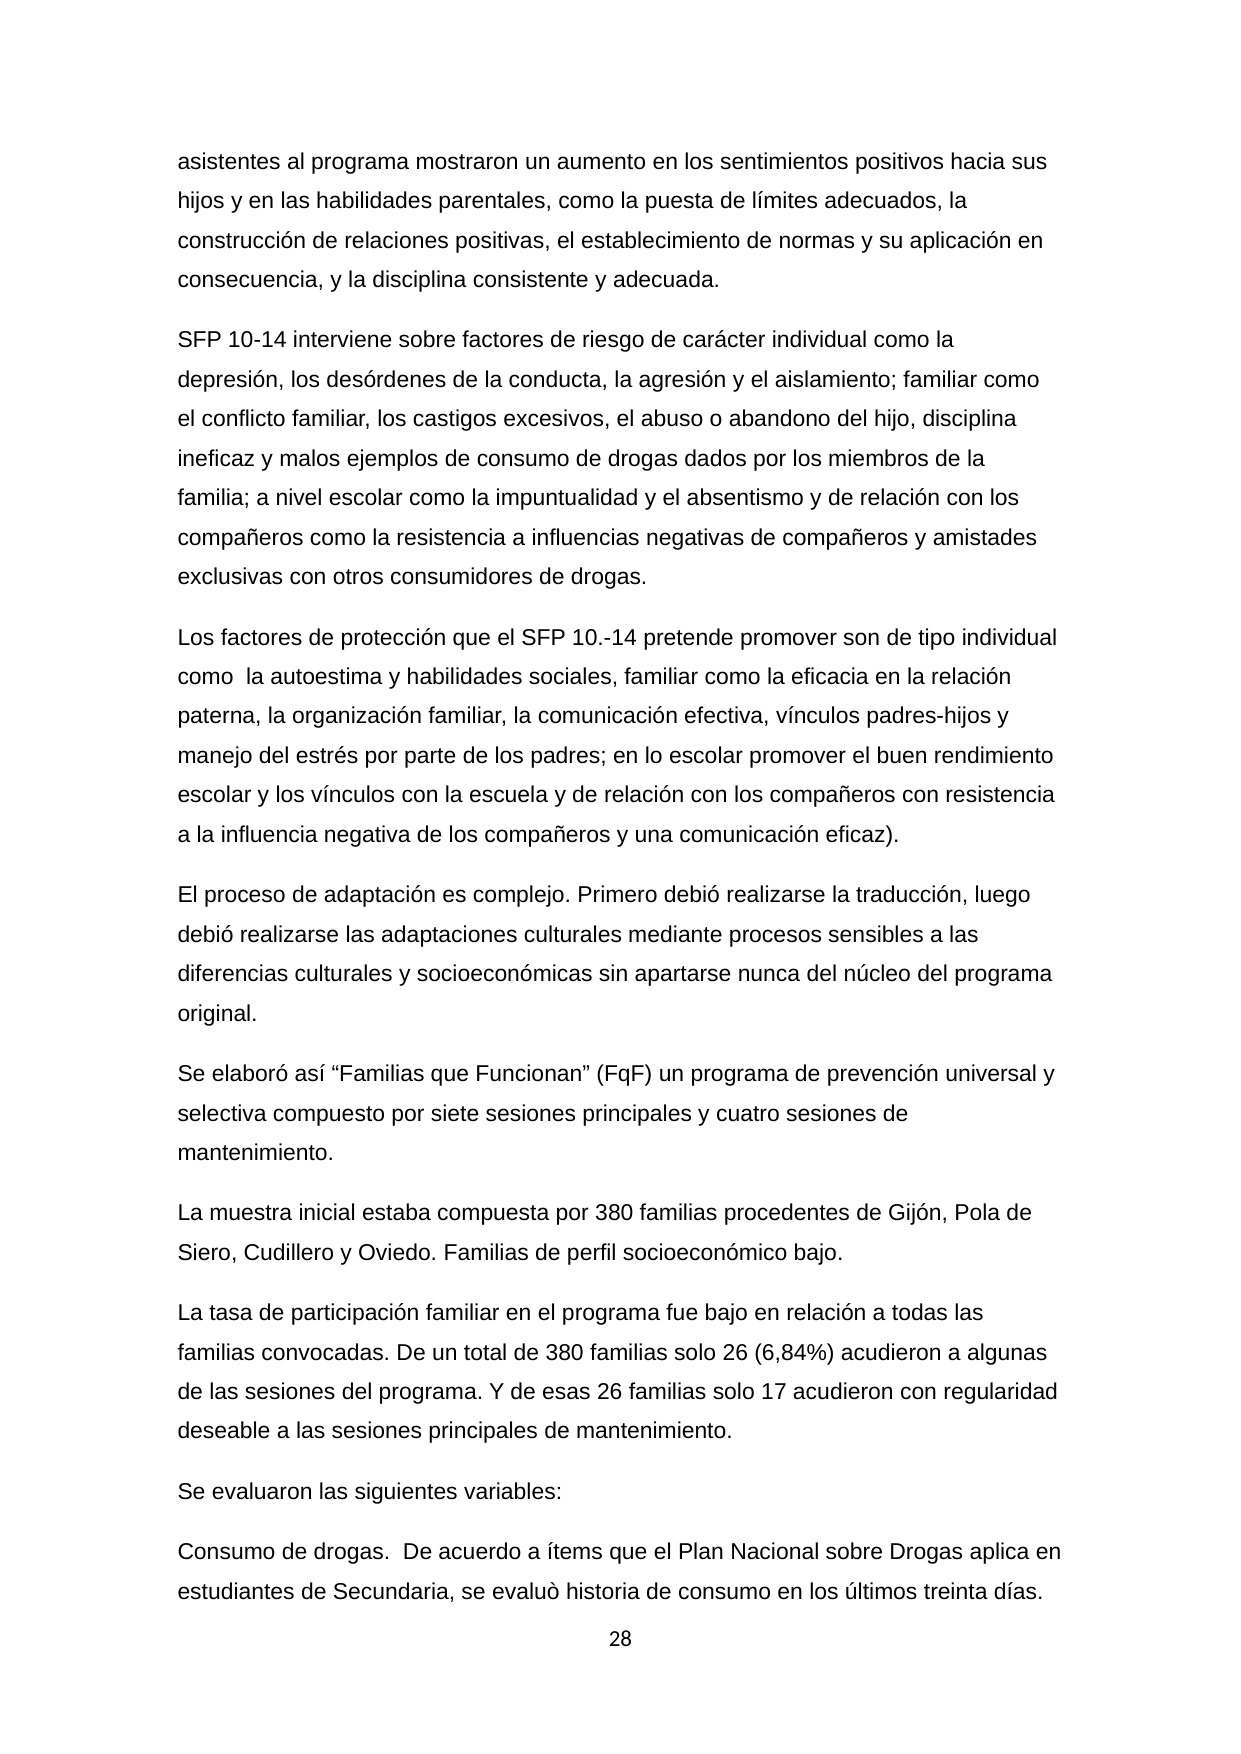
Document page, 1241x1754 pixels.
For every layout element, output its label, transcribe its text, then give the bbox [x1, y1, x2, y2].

text El proceso de adaptación es complejo. Primero debió realizarse la traducción, luego debió realizarse las adaptaciones culturales mediante procesos sensibles a las diferencias culturales y socioeconómicas sin apartarse nunca del núcleo del programa original. [177, 881, 1063, 1026]
text La tasa de participación familiar en el programa fue bajo en relación a todas las familias convocadas. De un total de 380 familias solo 26 (6,84%) acudieron a algunas de las sesiones del programa. Y de esas 26 familias solo 17 acudieron con regularidad deseable a las sesiones principales de mantenimiento. [177, 1299, 1063, 1444]
text Los factores de protección que el SFP 10.-14 pretende promover son de tipo individual como la autoestima y habilidades sociales, familiar como la eficacia en la relación paterna, la organización familiar, la comunicación efectiva, vínculos padres-hijos y manejo del estrés por parte de los padres; en lo escolar promover el buen rendimiento escolar y los vínculos con la escuela y de relación con los compañeros con resistencia a la influencia negativa de los compañeros y una comunicación eficaz). [177, 623, 1063, 847]
text La muestra inicial estaba compuesta por 380 familias procedentes de Gijón, Pola de Siero, Cudillero y Oviedo. Familias de perfil socioeconómico bajo. [177, 1199, 1063, 1265]
text Consumo de drogas. De acuerdo a ítems que el Plan Nacional sobre Drogas aplica en estudiantes de Secundaria, se evaluò historia de consumo en los últimos treinta días. [177, 1538, 1063, 1604]
text asistentes al programa mostraron un aumento en los sentimientos positivos hacia sus hijos y en las habilidades parentales, como la puesta de límites adecuados, la construcción de relaciones positivas, el establecimiento de normas y su aplicación en consecuencia, y la disciplina consistente y adecuada. [177, 148, 1063, 292]
text Se evaluaron las siguientes variables: [177, 1478, 1063, 1504]
text SFP 10-14 interviene sobre factores de riesgo de carácter individual como la depresión, los desórdenes de la conducta, la agresión y el aislamiento; familiar como el conflicto familiar, los castigos excesivos, el abuso o abandono del hijo, disciplina ineficaz y malos ejemplos de consumo de drogas dados por los miembros de la familia; a nivel escolar como la impuntualidad y el absentismo y de relación con los compañeros como la resistencia a influencias negativas de compañeros y amistades exclusivas con otros consumidores de drogas. [177, 326, 1063, 589]
text Se elaboró así “Familias que Funcionan” (FqF) un programa de prevención universal y selectiva compuesto por siete sesiones principales y cuatro sesiones de mantenimiento. [177, 1060, 1063, 1165]
